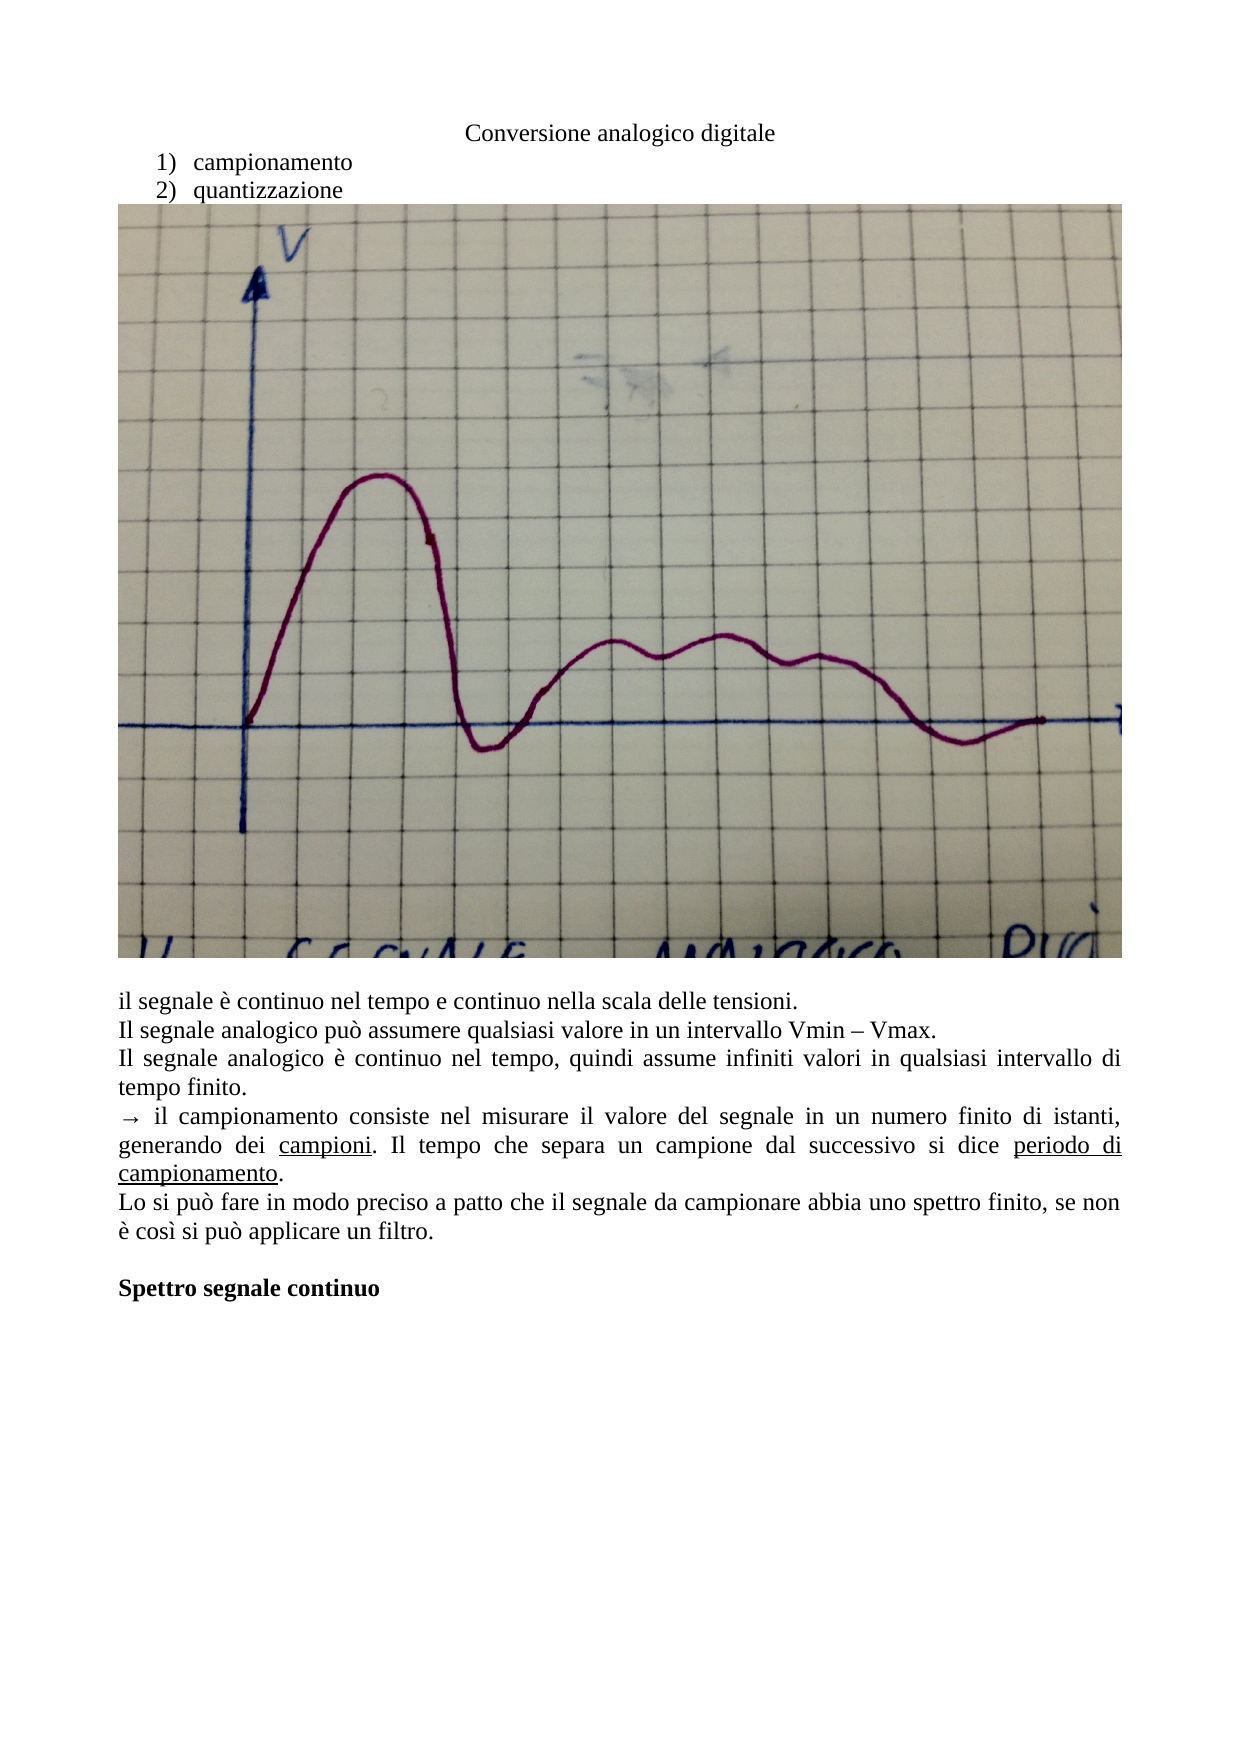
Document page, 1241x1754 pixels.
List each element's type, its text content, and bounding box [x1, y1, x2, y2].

text Spettro segnale continuo [118, 1273, 1122, 1302]
picture [118, 204, 1122, 958]
text Il segnale analogico è continuo nel tempo, quindi assume infiniti valori in qualsiasi intervallo di tempo finito. [118, 1043, 1122, 1101]
text Conversione analogico digitale [118, 118, 1122, 147]
list quantizzazione [156, 176, 1122, 204]
list campionamento [156, 147, 1122, 176]
text il segnale è continuo nel tempo e continuo nella scala delle tensioni. [118, 986, 1122, 1015]
text Lo si può fare in modo preciso a patto che il segnale da campionare abbia uno spettro finito, se non è così si può applicare un filtro. [118, 1187, 1122, 1245]
text Il segnale analogico può assumere qualsiasi valore in un intervallo Vmin – Vmax. [118, 1015, 1122, 1043]
text → il campionamento consiste nel misurare il valore del segnale in un numero finito di istanti, generando dei campioni. Il tempo che separa un campione dal successivo si dice periodo di campionamento. [118, 1101, 1122, 1187]
